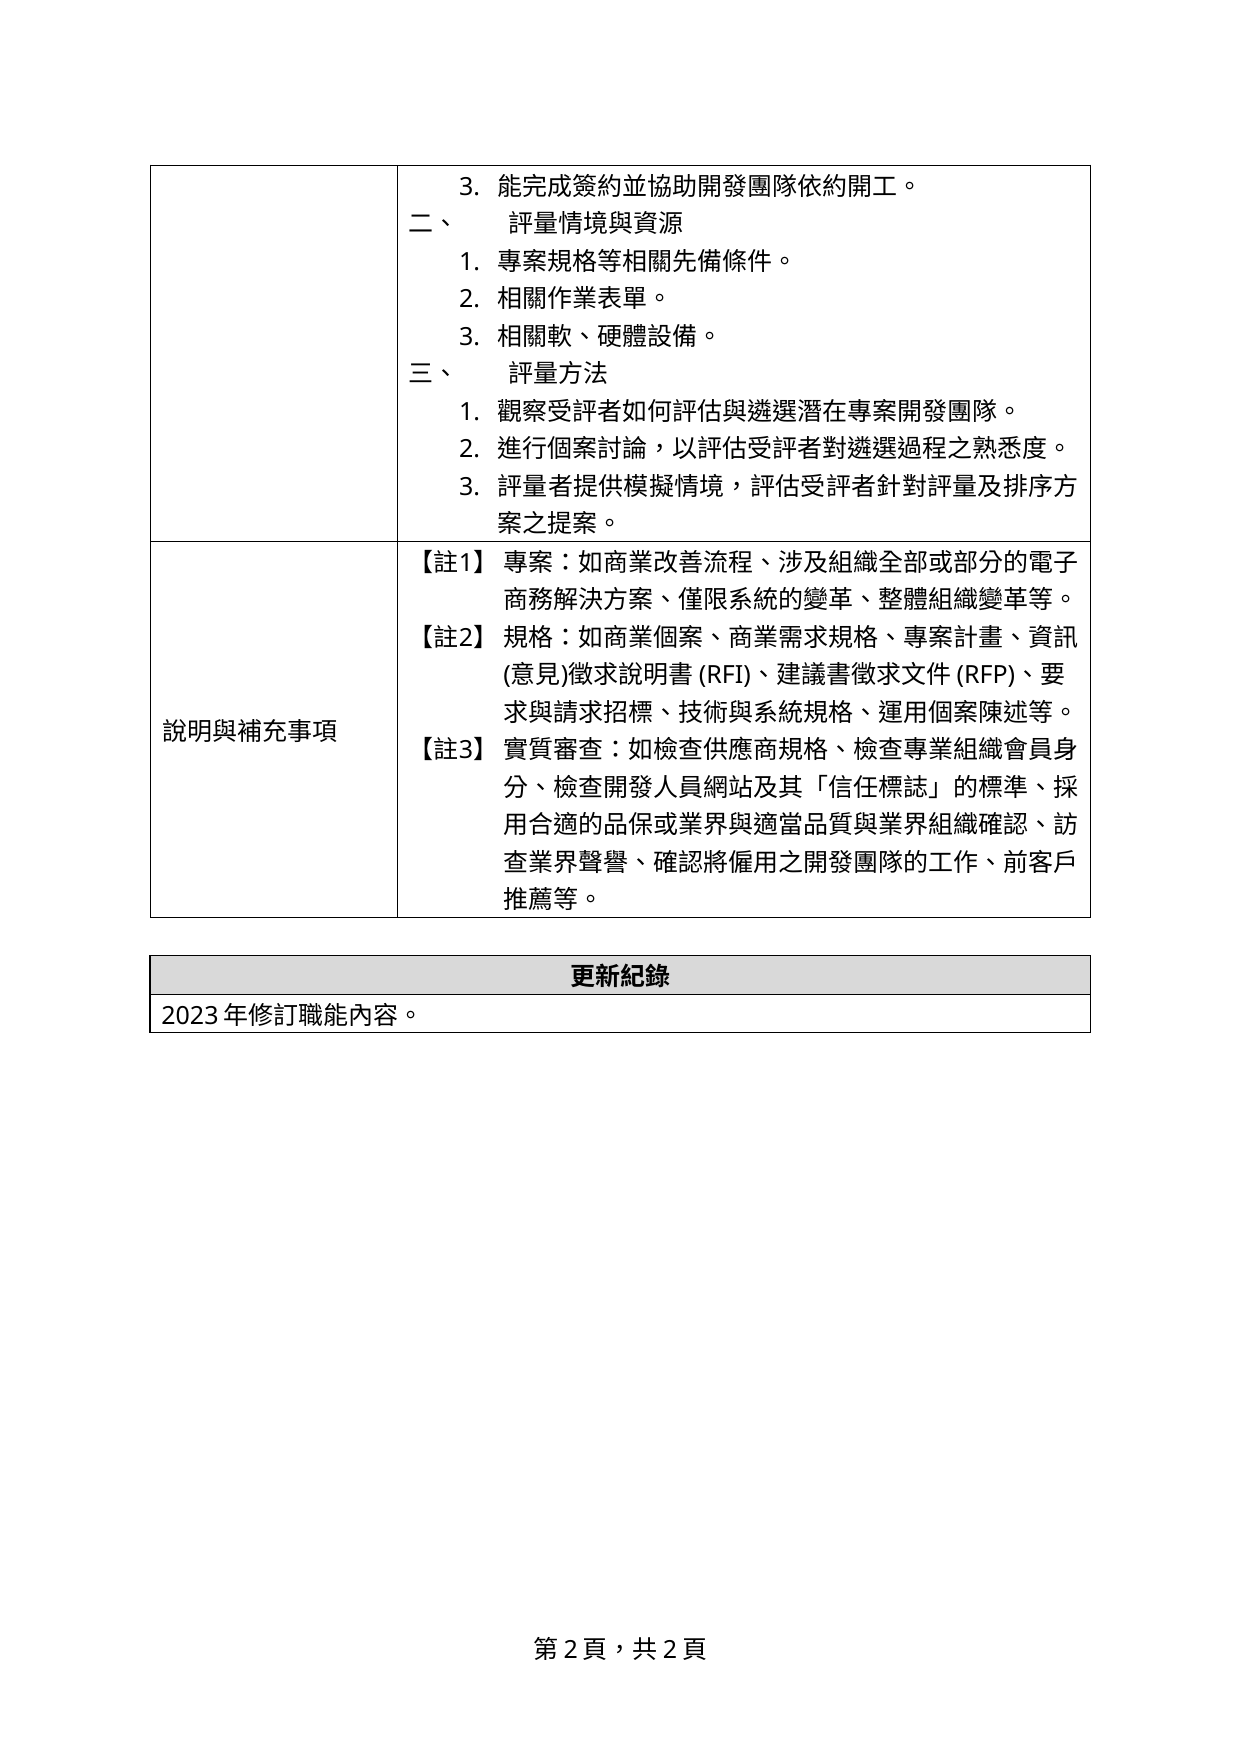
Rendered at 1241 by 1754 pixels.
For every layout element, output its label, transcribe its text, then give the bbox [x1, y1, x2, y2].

table_cell 說明與補充事項 [151, 542, 397, 917]
table_header 更新紀錄 [151, 956, 1090, 994]
table_cell 2023年修訂職能內容。 [151, 995, 1090, 1032]
table_cell 專案：如商業改善流程、涉及組織全部或部分的電子商務解決方案、僅限系統的變革、整體組織變革等。 規格：如商業個案、商業需求規格、專案計畫、資訊(意見)徵求說明書 (RFI)、建議書徵求文件 (RFP)、要求與請求招標、技術與系統規格、運用個案陳述等。 實質審查：如檢查供應商規格、檢查專業組織會員身分、檢查開發人員網站及其「信任標誌」的標準、採用合適的品保或業界與適當品質與業界組織確認、訪查業界聲譽、確認將僱用之開發團隊的工作、前客戶推薦等。 [398, 542, 1090, 917]
table_cell [151, 166, 397, 541]
table_cell 評量證據 能提交明確的專案規格資料。 能依遴選標準，遴選適當的開發團隊。 能完成簽約並協助開發團隊依約開工。 評量情境與資源 專案規格等相關先備條件。 相關作業表單。 相關軟、硬體設備。 評量方法 觀察受評者如何評估與遴選潛在專案開發團隊。 進行個案討論，以評估受評者對遴選過程之熟悉度。 評量者提供模擬情境，評估受評者針對評量及排序方案之提案。 [398, 166, 1090, 541]
